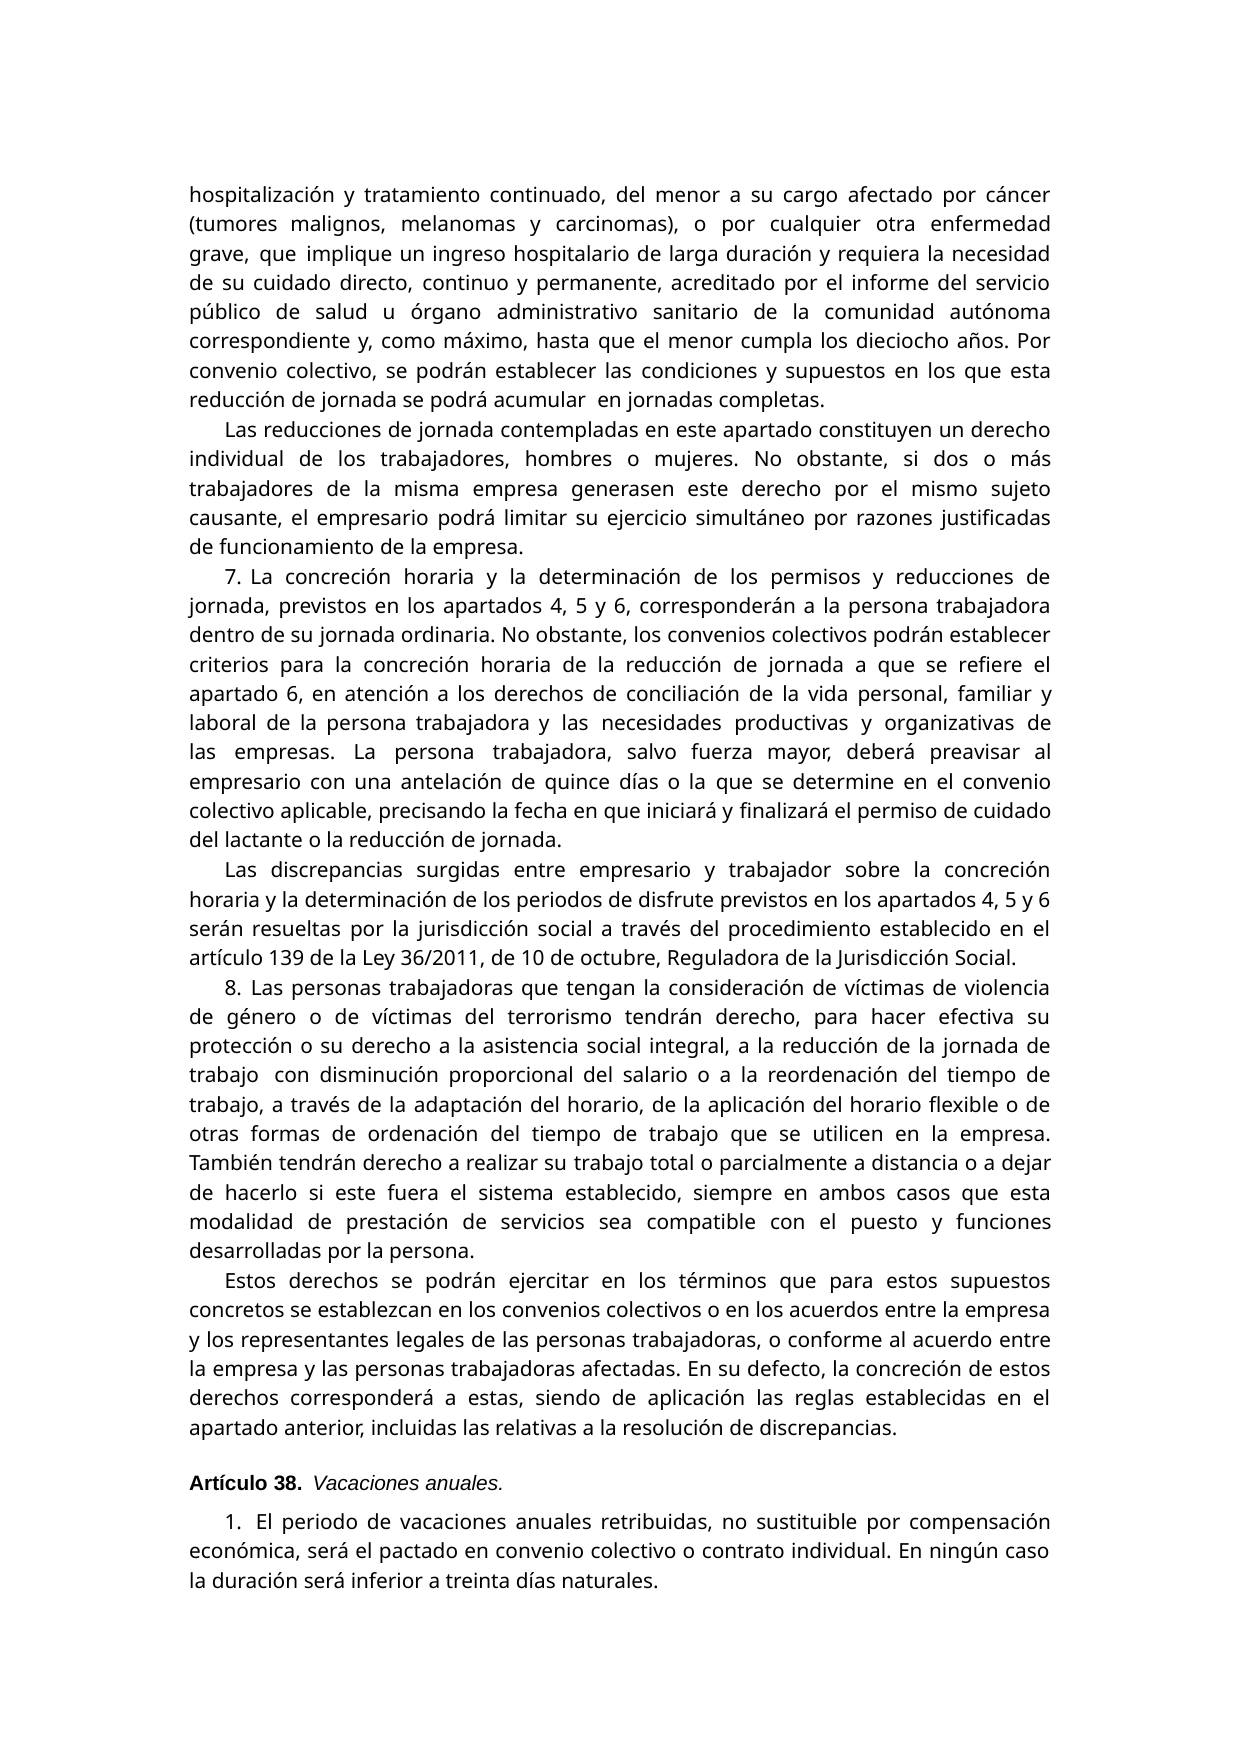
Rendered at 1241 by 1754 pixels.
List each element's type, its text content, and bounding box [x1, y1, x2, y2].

list El periodo de vacaciones anuales retribuidas, no sustituible por compensación económica, será el pactado en convenio colectivo o contrato individual. En ningún caso la duración será inferior a treinta días naturales. [189, 1507, 1051, 1594]
text Estos derechos se podrán ejercitar en los términos que para estos supuestos concretos se establezcan en los convenios colectivos o en los acuerdos entre la empresa y los representantes legales de las personas trabajadoras, o conforme al acuerdo entre la empresa y las personas trabajadoras afectadas. En su defecto, la concreción de estos derechos corresponderá a estas, siendo de aplicación las reglas establecidas en el apartado anterior, incluidas las relativas a la resolución de discrepancias. [189, 1266, 1051, 1441]
list Las personas trabajadoras que tengan la consideración de víctimas de violencia de género o de víctimas del terrorismo tendrán derecho, para hacer efectiva su protección o su derecho a la asistencia social integral, a la reducción de la jornada de trabajo con disminución proporcional del salario o a la reordenación del tiempo de trabajo, a través de la adaptación del horario, de la aplicación del horario flexible o de otras formas de ordenación del tiempo de trabajo que se utilicen en la empresa. También tendrán derecho a realizar su trabajo total o parcialmente a distancia o a dejar de hacerlo si este fuera el sistema establecido, siempre en ambos casos que esta modalidad de prestación de servicios sea compatible con el puesto y funciones desarrolladas por la persona. [189, 973, 1052, 1265]
text Las reducciones de jornada contempladas en este apartado constituyen un derecho individual de los trabajadores, hombres o mujeres. No obstante, si dos o más trabajadores de la misma empresa generasen este derecho por el mismo sujeto causante, el empresario podrá limitar su ejercicio simultáneo por razones justificadas de funcionamiento de la empresa. [189, 415, 1051, 561]
text Las discrepancias surgidas entre empresario y trabajador sobre la concreción horaria y la determinación de los periodos de disfrute previstos en los apartados 4, 5 y 6 serán resueltas por la jurisdicción social a través del procedimiento establecido en el artículo 139 de la Ley 36/2011, de 10 de octubre, Reguladora de la Jurisdicción Social. [189, 855, 1051, 972]
text hospitalización y tratamiento continuado, del menor a su cargo afectado por cáncer (tumores malignos, melanomas y carcinomas), o por cualquier otra enfermedad grave, que implique un ingreso hospitalario de larga duración y requiera la necesidad de su cuidado directo, continuo y permanente, acreditado por el informe del servicio público de salud u órgano administrativo sanitario de la comunidad autónoma correspondiente y, como máximo, hasta que el menor cumpla los dieciocho años. Por convenio colectivo, se podrán establecer las condiciones y supuestos en los que esta reducción de jornada se podrá acumular en jornadas completas. [189, 180, 1051, 414]
text Artículo 38. Vacaciones anuales. [189, 1471, 1184, 1495]
list La concreción horaria y la determinación de los permisos y reducciones de jornada, previstos en los apartados 4, 5 y 6, corresponderán a la persona trabajadora dentro de su jornada ordinaria. No obstante, los convenios colectivos podrán establecer criterios para la concreción horaria de la reducción de jornada a que se refiere el apartado 6, en atención a los derechos de conciliación de la vida personal, familiar y laboral de la persona trabajadora y las necesidades productivas y organizativas de las empresas. La persona trabajadora, salvo fuerza mayor, deberá preavisar al empresario con una antelación de quince días o la que se determine en el convenio colectivo aplicable, precisando la fecha en que iniciará y finalizará el permiso de cuidado del lactante o la reducción de jornada. [189, 562, 1051, 854]
